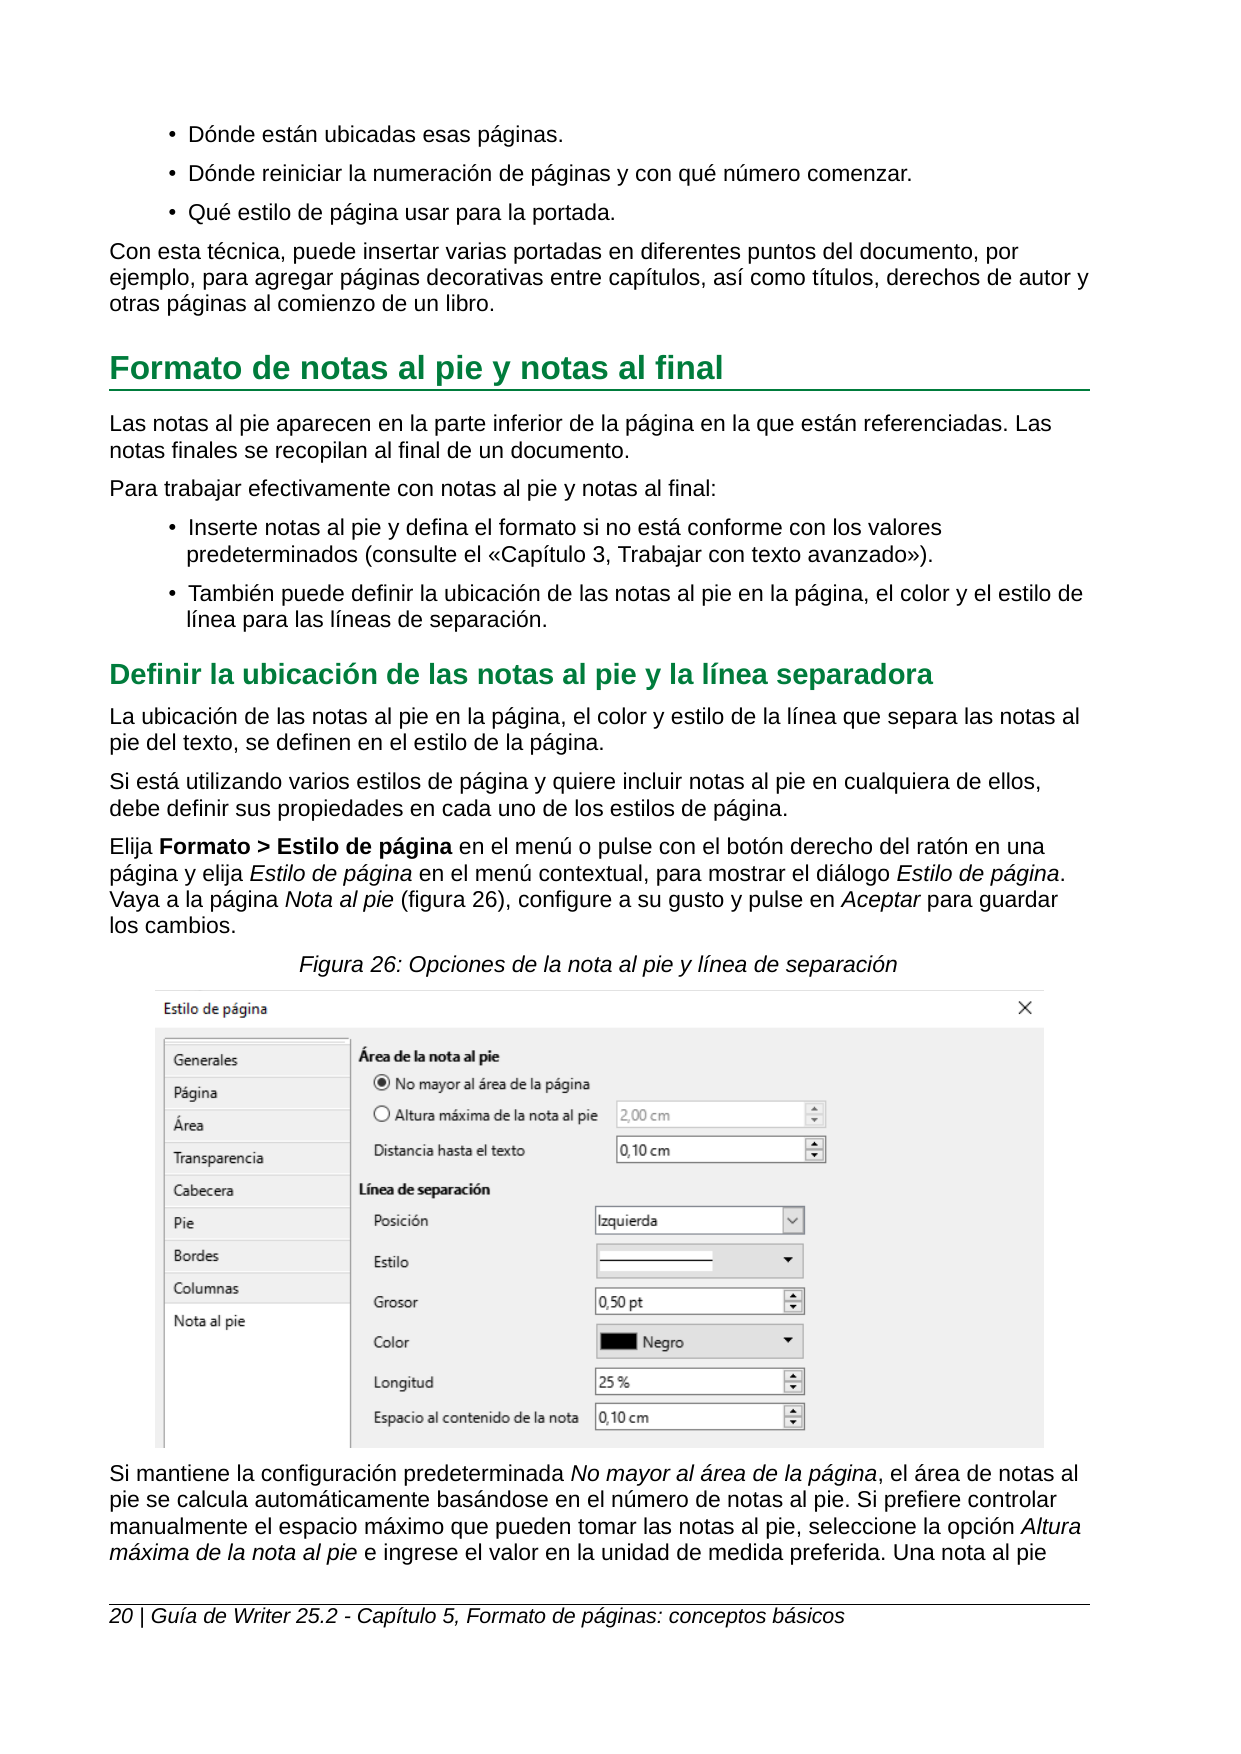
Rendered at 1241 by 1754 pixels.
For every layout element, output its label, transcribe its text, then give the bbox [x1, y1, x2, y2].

text Figura 26: Opciones de la nota al pie y línea de separación [155, 951, 1044, 978]
text La ubicación de las notas al pie en la página, el color y estilo de la línea que separa las notas al pie del texto, se definen en el estilo de la página. [109, 703, 1090, 756]
text Elija Formato > Estilo de página en el menú o pulse con el botón derecho del ratón en una página y elija Estilo de página en el menú contextual, para mostrar el diálogo Estilo de página. Vaya a la página Nota al pie (figura 26), configure a su gusto y pulse en Aceptar para guardar los cambios. [109, 833, 1090, 939]
text Si está utilizando varios estilos de página y quiere incluir notas al pie en cualquiera de ellos, debe definir sus propiedades en cada uno de los estilos de página. [109, 768, 1090, 821]
picture [155, 990, 1044, 1448]
list También puede definir la ubicación de las notas al pie en la página, el color y el estilo de línea para las líneas de separación. [168, 579, 1090, 632]
text Las notas al pie aparecen en la parte inferior de la página en la que están referenciadas. Las notas finales se recopilan al final de un documento. [109, 410, 1090, 463]
text Si mantiene la configuración predeterminada No mayor al área de la página, el área de notas al pie se calcula automáticamente basándose en el número de notas al pie. Si prefiere controlar manualmente el espacio máximo que pueden tomar las notas al pie, seleccione la opción Altura máxima de la nota al pie e ingrese el valor en la unidad de medida preferida. Una nota al pie [109, 1460, 1090, 1566]
list Para trabajar efectivamente con notas al pie y notas al final: [109, 475, 1090, 502]
text Con esta técnica, puede insertar varias portadas en diferentes puntos del documento, por ejemplo, para agregar páginas decorativas entre capítulos, así como títulos, derechos de autor y otras páginas al comienzo de un libro. [109, 238, 1090, 317]
list Dónde están ubicadas esas páginas. [168, 121, 1090, 147]
subtitle Definir la ubicación de las notas al pie y la línea separadora [109, 657, 1090, 691]
list Dónde reiniciar la numeración de páginas y con qué número comenzar. [168, 160, 1090, 186]
subtitle Formato de notas al pie y notas al final [109, 348, 1090, 389]
list Inserte notas al pie y defina el formato si no está conforme con los valores predeterminados (consulte el «Capítulo 3, Trabajar con texto avanzado»). [168, 514, 1090, 567]
list Qué estilo de página usar para la portada. [168, 199, 1090, 225]
